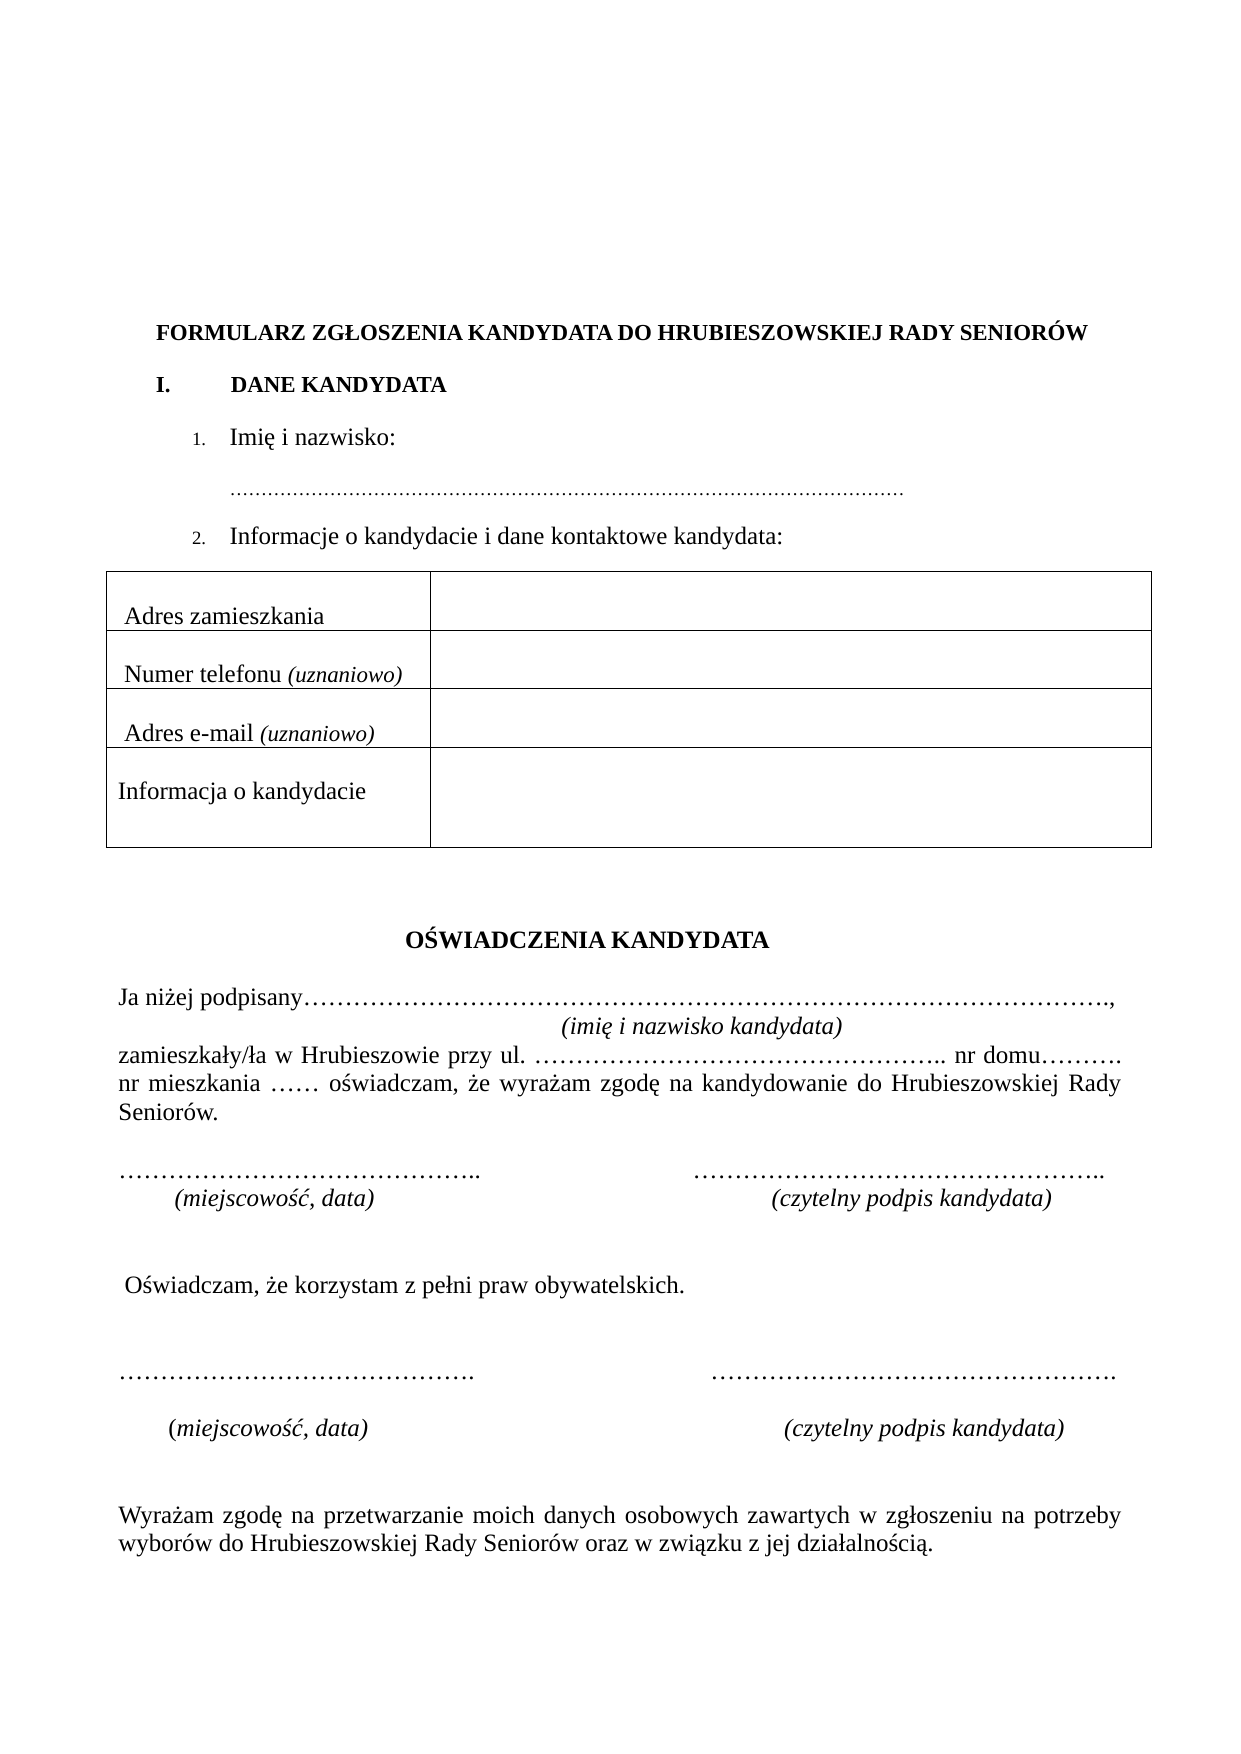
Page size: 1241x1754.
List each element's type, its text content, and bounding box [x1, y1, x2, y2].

text zamieszkały/ła w Hrubieszowie przy ul. ………………………………………….. nr domu………. nr mieszkania …… oświadczam, że wyrażam zgodę na kandydowanie do Hrubieszowskiej Rady Seniorów. [118, 1040, 1122, 1126]
table_cell Informacja o kandydacie [107, 748, 430, 847]
table_cell [431, 631, 1151, 688]
table_header [431, 572, 1151, 629]
text OŚWIADCZENIA KANDYDATA [118, 925, 1122, 953]
text (miejscowość, data) (czytelny podpis kandydata) [118, 1413, 1122, 1442]
table_cell Adres e-mail (uznaniowo) [107, 689, 430, 747]
table_cell Numer telefonu (uznaniowo) [107, 631, 430, 688]
text (miejscowość, data) (czytelny podpis kandydata) [118, 1183, 1122, 1212]
table_cell [431, 748, 1151, 847]
list Imię i nazwisko: [192, 422, 1122, 451]
text ……………………………………. …………………………………………. [118, 1356, 1122, 1413]
list Informacje o kandydacie i dane kontaktowe kandydata: [192, 521, 1122, 549]
text FORMULARZ ZGŁOSZENIA KANDYDATA DO HRUBIESZOWSKIEJ RADY SENIORÓW [118, 319, 1122, 346]
list DANE KANDYDATA [156, 371, 1122, 397]
table_cell [431, 689, 1151, 747]
text Ja niżej podpisany……………………………………………………………………………………., [118, 982, 1122, 1011]
text (imię i nazwisko kandydata) [118, 1011, 1122, 1040]
table_header Adres zamieszkania [107, 572, 430, 629]
text Wyrażam zgodę na przetwarzanie moich danych osobowych zawartych w zgłoszeniu na potrzeby wyborów do Hrubieszowskiej Rady Seniorów oraz w związku z jej działalnością. [118, 1500, 1122, 1557]
text Oświadczam, że korzystam z pełni praw obywatelskich. [118, 1270, 1122, 1298]
list ……………………………………………………………………………………………… [229, 478, 1122, 499]
text …………………………………….. ………………………………………….. [118, 1155, 1122, 1183]
